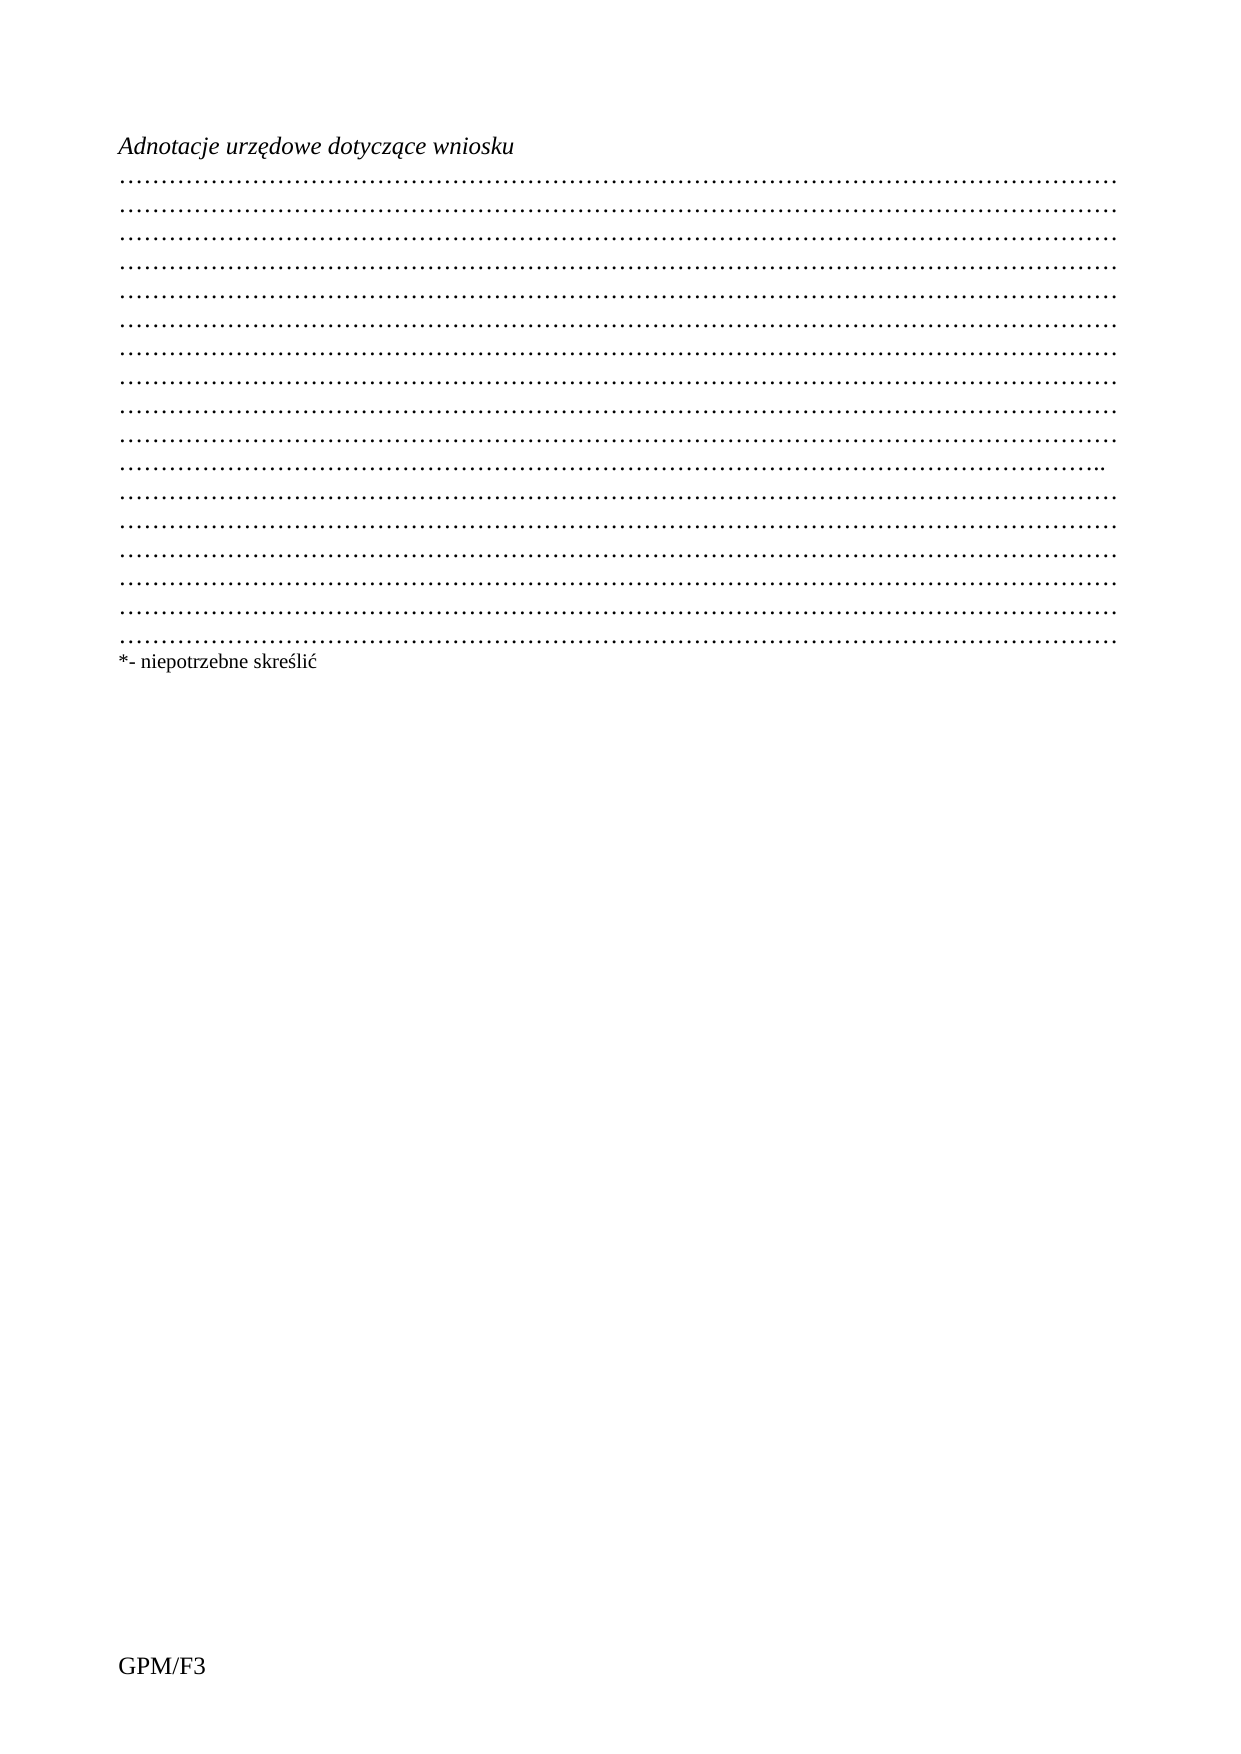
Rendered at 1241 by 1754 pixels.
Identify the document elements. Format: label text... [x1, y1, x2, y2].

text ………………………………………………………………………………………………………………………………………………………………………………………………………………………………………………………………………………………………………………………………………………………………………………………………………………………………………………………………………………………………………………………………………………………………………………………………………………………………………………………………………………………………………………………………………………………………………………………………………………………………………………………………………………………………………………………………………………………………………………………………………………………………………………………………………………………………………………………………………………………………………………………………………………….. [118, 160, 1122, 476]
text *- niepotrzebne skreślić [118, 649, 1122, 673]
text Adnotacje urzędowe dotyczące wniosku [118, 131, 1122, 160]
text ……………………………………………………………………………………………………………………………………………………………………………………………………………………………………………………………………………………………………………………………………………………………………………………………………………………………………………………………………………………………………………………………………………………………………………………………………………………………………………………………… [118, 476, 1122, 649]
